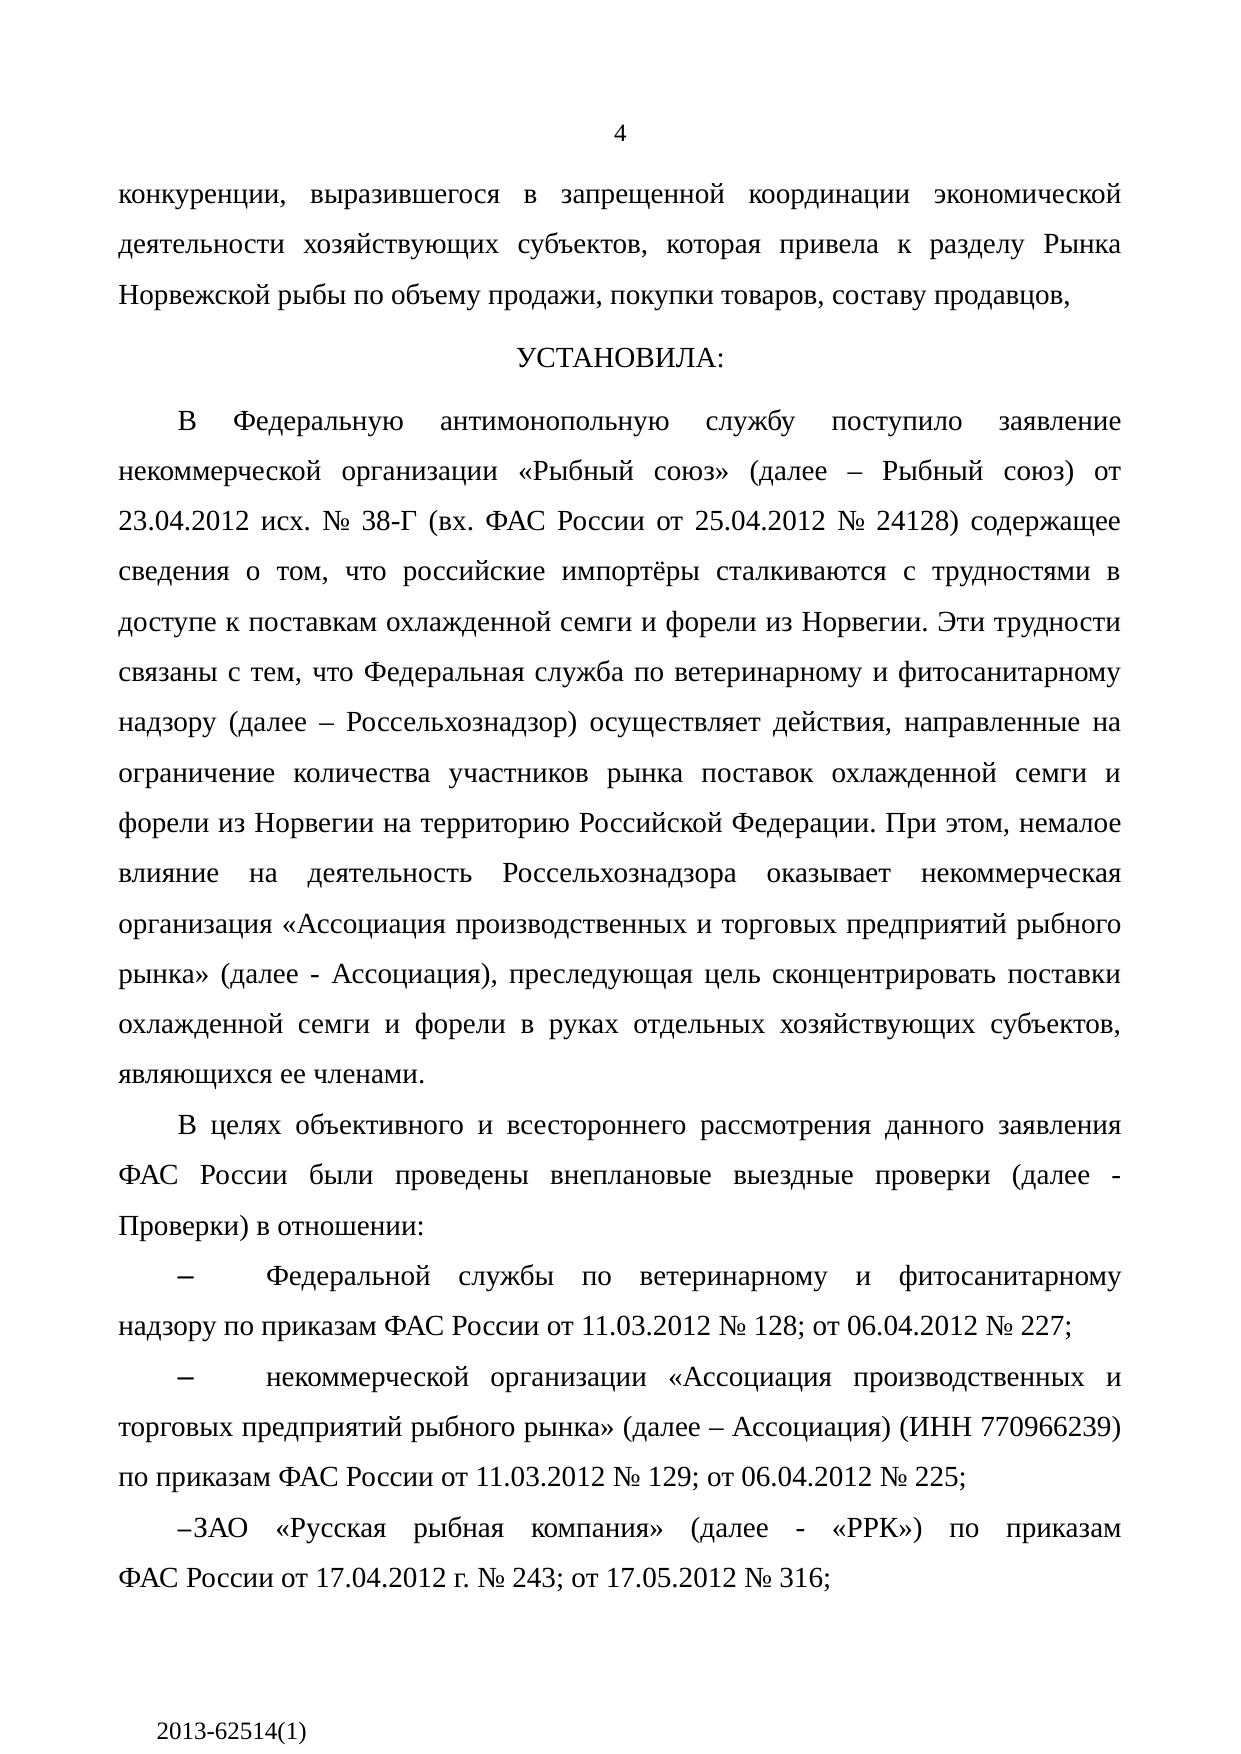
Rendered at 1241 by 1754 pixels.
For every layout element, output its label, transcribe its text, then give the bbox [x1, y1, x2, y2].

text В Федеральную антимонопольную службу поступило заявление некоммерческой организации «Рыбный союз» (далее – Рыбный союз) от 23.04.2012 исх. № 38-Г (вх. ФАС России от 25.04.2012 № 24128) содержащее сведения о том, что российские импортёры сталкиваются с трудностями в доступе к поставкам охлажденной семги и форели из Норвегии. Эти трудности связаны с тем, что Федеральная служба по ветеринарному и фитосанитарному надзору (далее – Россельхознадзор) осуществляет действия, направленные на ограничение количества участников рынка поставок охлажденной семги и форели из Норвегии на территорию Российской Федерации. При этом, немалое влияние на деятельность Россельхознадзора оказывает некоммерческая организация «Ассоциация производственных и торговых предприятий рыбного рынка» (далее - Ассоциация), преследующая цель сконцентрировать поставки охлажденной семги и форели в руках отдельных хозяйствующих субъектов, являющихся ее членами. [118, 403, 1122, 1090]
text конкуренции, выразившегося в запрещенной координации экономической деятельности хозяйствующих субъектов, которая привела к разделу Рынка Норвежской рыбы по объему продажи, покупки товаров, составу продавцов, [118, 176, 1122, 311]
text УСТАНОВИЛА: [118, 340, 1122, 373]
list некоммерческой организации «Ассоциация производственных и торговых предприятий рыбного рынка» (далее – Ассоциация) (ИНН 770966239) по приказам ФАС России от 11.03.2012 № 129; от 06.04.2012 № 225; [118, 1359, 1122, 1493]
list ЗАО «Русская рыбная компания» (далее - «РРК») по приказам ФАС России от 17.04.2012 г. № 243; от 17.05.2012 № 316; [118, 1510, 1122, 1593]
list Федеральной службы по ветеринарному и фитосанитарному надзору по приказам ФАС России от 11.03.2012 № 128; от 06.04.2012 № 227; [118, 1258, 1122, 1342]
text В целях объективного и всестороннего рассмотрения данного заявления ФАС России были проведены внеплановые выездные проверки (далее - Проверки) в отношении: [118, 1107, 1122, 1241]
